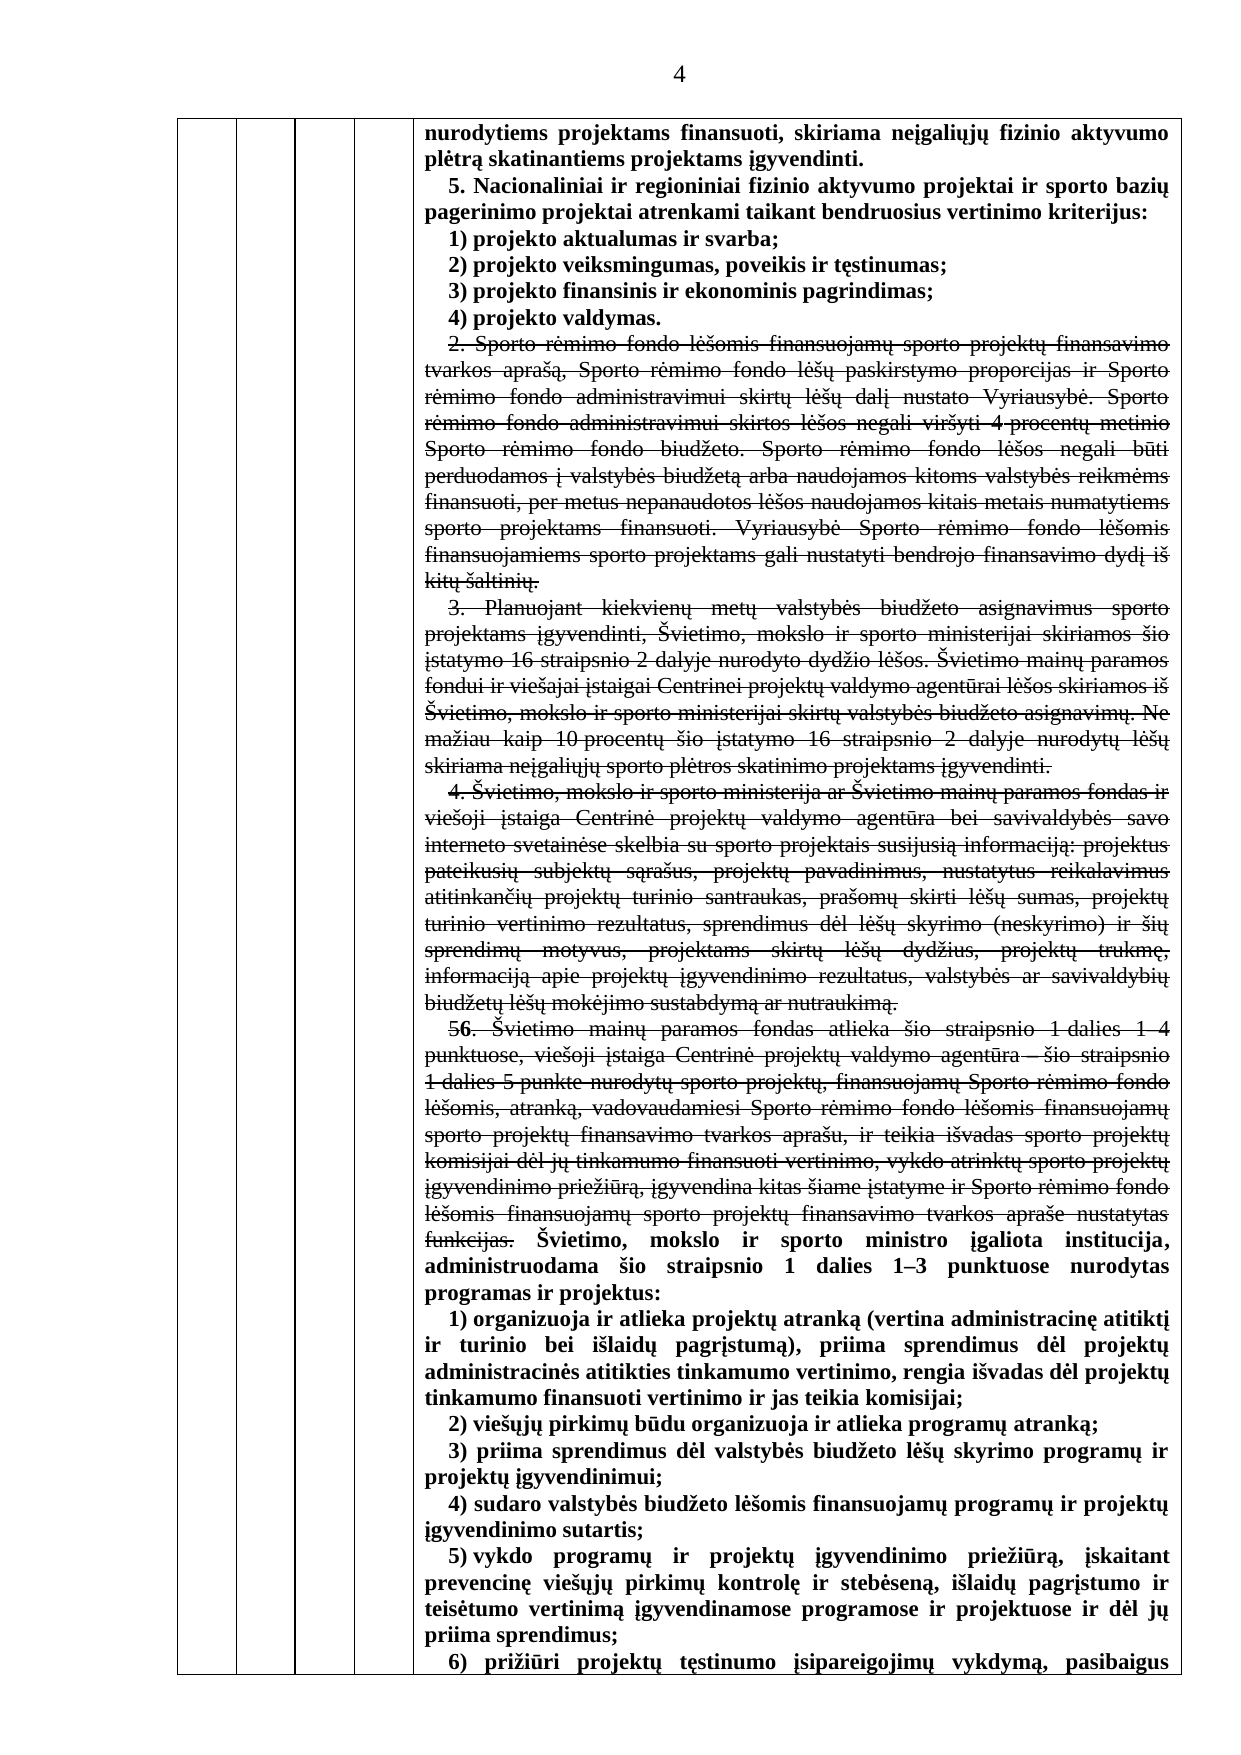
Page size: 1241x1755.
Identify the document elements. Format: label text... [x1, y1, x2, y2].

table_cell [237, 119, 294, 1674]
table_cell [355, 119, 413, 1674]
table_cell [178, 119, 236, 1674]
table_cell [296, 119, 354, 1674]
table_cell nurodytiems projektams finansuoti, skiriama neįgaliųjų fizinio aktyvumo plėtrą skatinantiems projektams įgyvendinti. 5. Nacionaliniai ir regioniniai fizinio aktyvumo projektai ir sporto bazių pagerinimo projektai atrenkami taikant bendruosius vertinimo kriterijus: 1) projekto aktualumas ir svarba; 2) projekto veiksmingumas, poveikis ir tęstinumas; 3) projekto finansinis ir ekonominis pagrindimas; 4) projekto valdymas. 2. Sporto rėmimo fondo lėšomis finansuojamų sporto projektų finansavimo tvarkos aprašą, Sporto rėmimo fondo lėšų paskirstymo proporcijas ir Sporto rėmimo fondo administravimui skirtų lėšų dalį nustato Vyriausybė. Sporto rėmimo fondo administravimui skirtos lėšos negali viršyti 4 procentų metinio Sporto rėmimo fondo biudžeto. Sporto rėmimo fondo lėšos negali būti perduodamos į valstybės biudžetą arba naudojamos kitoms valstybės reikmėms finansuoti, per metus nepanaudotos lėšos naudojamos kitais metais numatytiems sporto projektams finansuoti. Vyriausybė Sporto rėmimo fondo lėšomis finansuojamiems sporto projektams gali nustatyti bendrojo finansavimo dydį iš kitų šaltinių. 3. Planuojant kiekvienų metų valstybės biudžeto asignavimus sporto projektams įgyvendinti, Švietimo, mokslo ir sporto ministerijai skiriamos šio įstatymo 16 straipsnio 2 dalyje nurodyto dydžio lėšos. Švietimo mainų paramos fondui ir viešajai įstaigai Centrinei projektų valdymo agentūrai lėšos skiriamos iš Švietimo, mokslo ir sporto ministerijai skirtų valstybės biudžeto asignavimų. Ne mažiau kaip 10 procentų šio įstatymo 16 straipsnio 2 dalyje nurodytų lėšų skiriama neįgaliųjų sporto plėtros skatinimo projektams įgyvendinti. 4. Švietimo, mokslo ir sporto ministerija ar Švietimo mainų paramos fondas ir viešoji įstaiga Centrinė projektų valdymo agentūra bei savivaldybės savo interneto svetainėse skelbia su sporto projektais susijusią informaciją: projektus pateikusių subjektų sąrašus, projektų pavadinimus, nustatytus reikalavimus atitinkančių projektų turinio santraukas, prašomų skirti lėšų sumas, projektų turinio vertinimo rezultatus, sprendimus dėl lėšų skyrimo (neskyrimo) ir šių sprendimų motyvus, projektams skirtų lėšų dydžius, projektų trukmę, informaciją apie projektų įgyvendinimo rezultatus, valstybės ar savivaldybių biudžetų lėšų mokėjimo sustabdymą ar nutraukimą. 56. Švietimo mainų paramos fondas atlieka šio straipsnio 1 dalies 1–4 punktuose, viešoji įstaiga Centrinė projektų valdymo agentūra – šio straipsnio 1 dalies 5 punkte nurodytų sporto projektų, finansuojamų Sporto rėmimo fondo lėšomis, atranką, vadovaudamiesi Sporto rėmimo fondo lėšomis finansuojamų sporto projektų finansavimo tvarkos aprašu, ir teikia išvadas sporto projektų komisijai dėl jų tinkamumo finansuoti vertinimo, vykdo atrinktų sporto projektų įgyvendinimo priežiūrą, įgyvendina kitas šiame įstatyme ir Sporto rėmimo fondo lėšomis finansuojamų sporto projektų finansavimo tvarkos apraše nustatytas funkcijas. Švietimo, mokslo ir sporto ministro įgaliota institucija, administruodama šio straipsnio 1 dalies 1–3 punktuose nurodytas programas ir projektus: 1) organizuoja ir atlieka projektų atranką (vertina administracinę atitiktį ir turinio bei išlaidų pagrįstumą), priima sprendimus dėl projektų administracinės atitikties tinkamumo vertinimo, rengia išvadas dėl projektų tinkamumo finansuoti vertinimo ir jas teikia komisijai; 2) viešųjų pirkimų būdu organizuoja ir atlieka programų atranką; 3) priima sprendimus dėl valstybės biudžeto lėšų skyrimo programų ir projektų įgyvendinimui; 4) sudaro valstybės biudžeto lėšomis finansuojamų programų ir projektų įgyvendinimo sutartis; 5) vykdo programų ir projektų įgyvendinimo priežiūrą, įskaitant prevencinę viešųjų pirkimų kontrolę ir stebėseną, išlaidų pagrįstumo ir teisėtumo vertinimą įgyvendinamose programose ir projektuose ir dėl jų priima sprendimus; 6) prižiūri projektų tęstinumo įsipareigojimų vykdymą, pasibaigus [414, 119, 1181, 1674]
